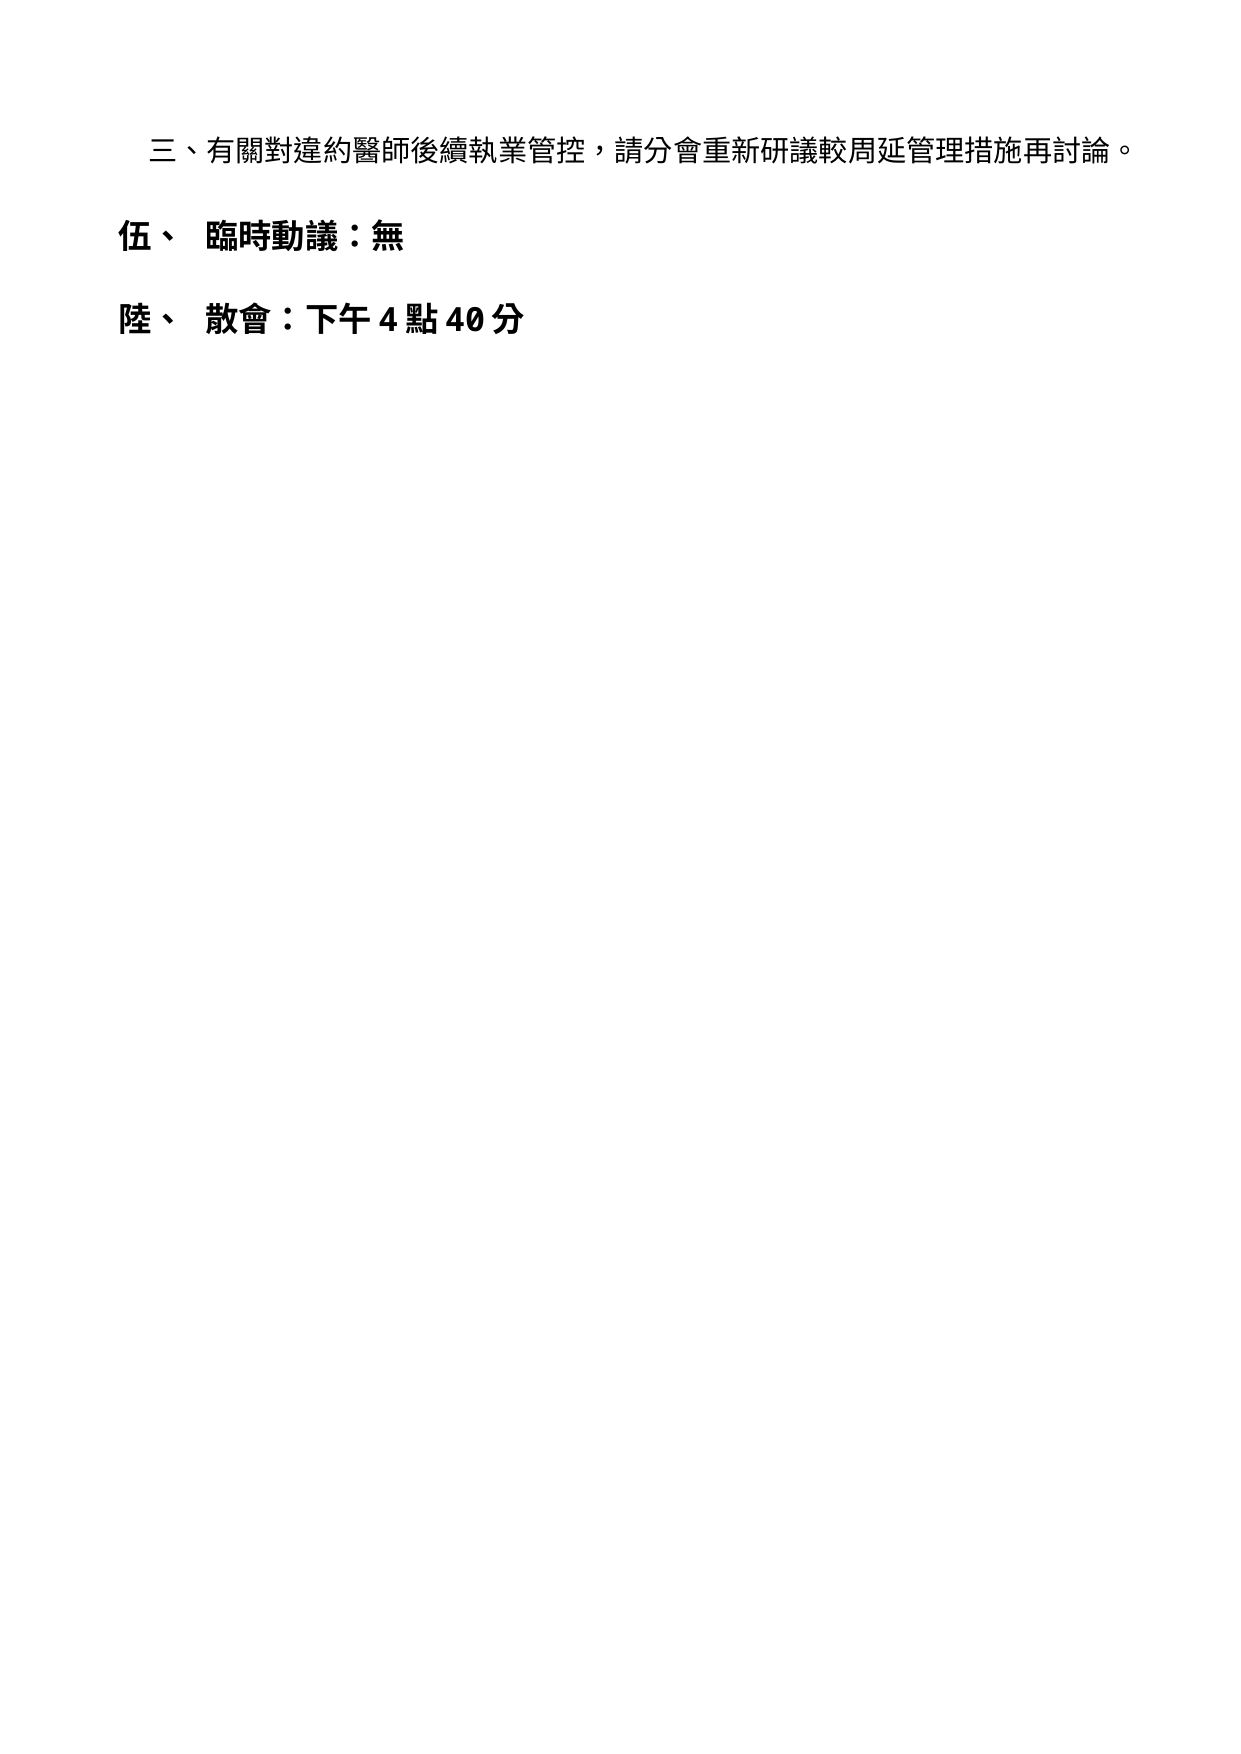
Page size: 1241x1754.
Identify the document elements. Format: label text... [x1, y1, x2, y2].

text 伍、 臨時動議：無 [118, 209, 1122, 258]
text 陸、 散會：下午4點40分 [118, 292, 1122, 341]
text 三、有關對違約醫師後續執業管控，請分會重新研議較周延管理措施再討論。 [148, 118, 1122, 170]
